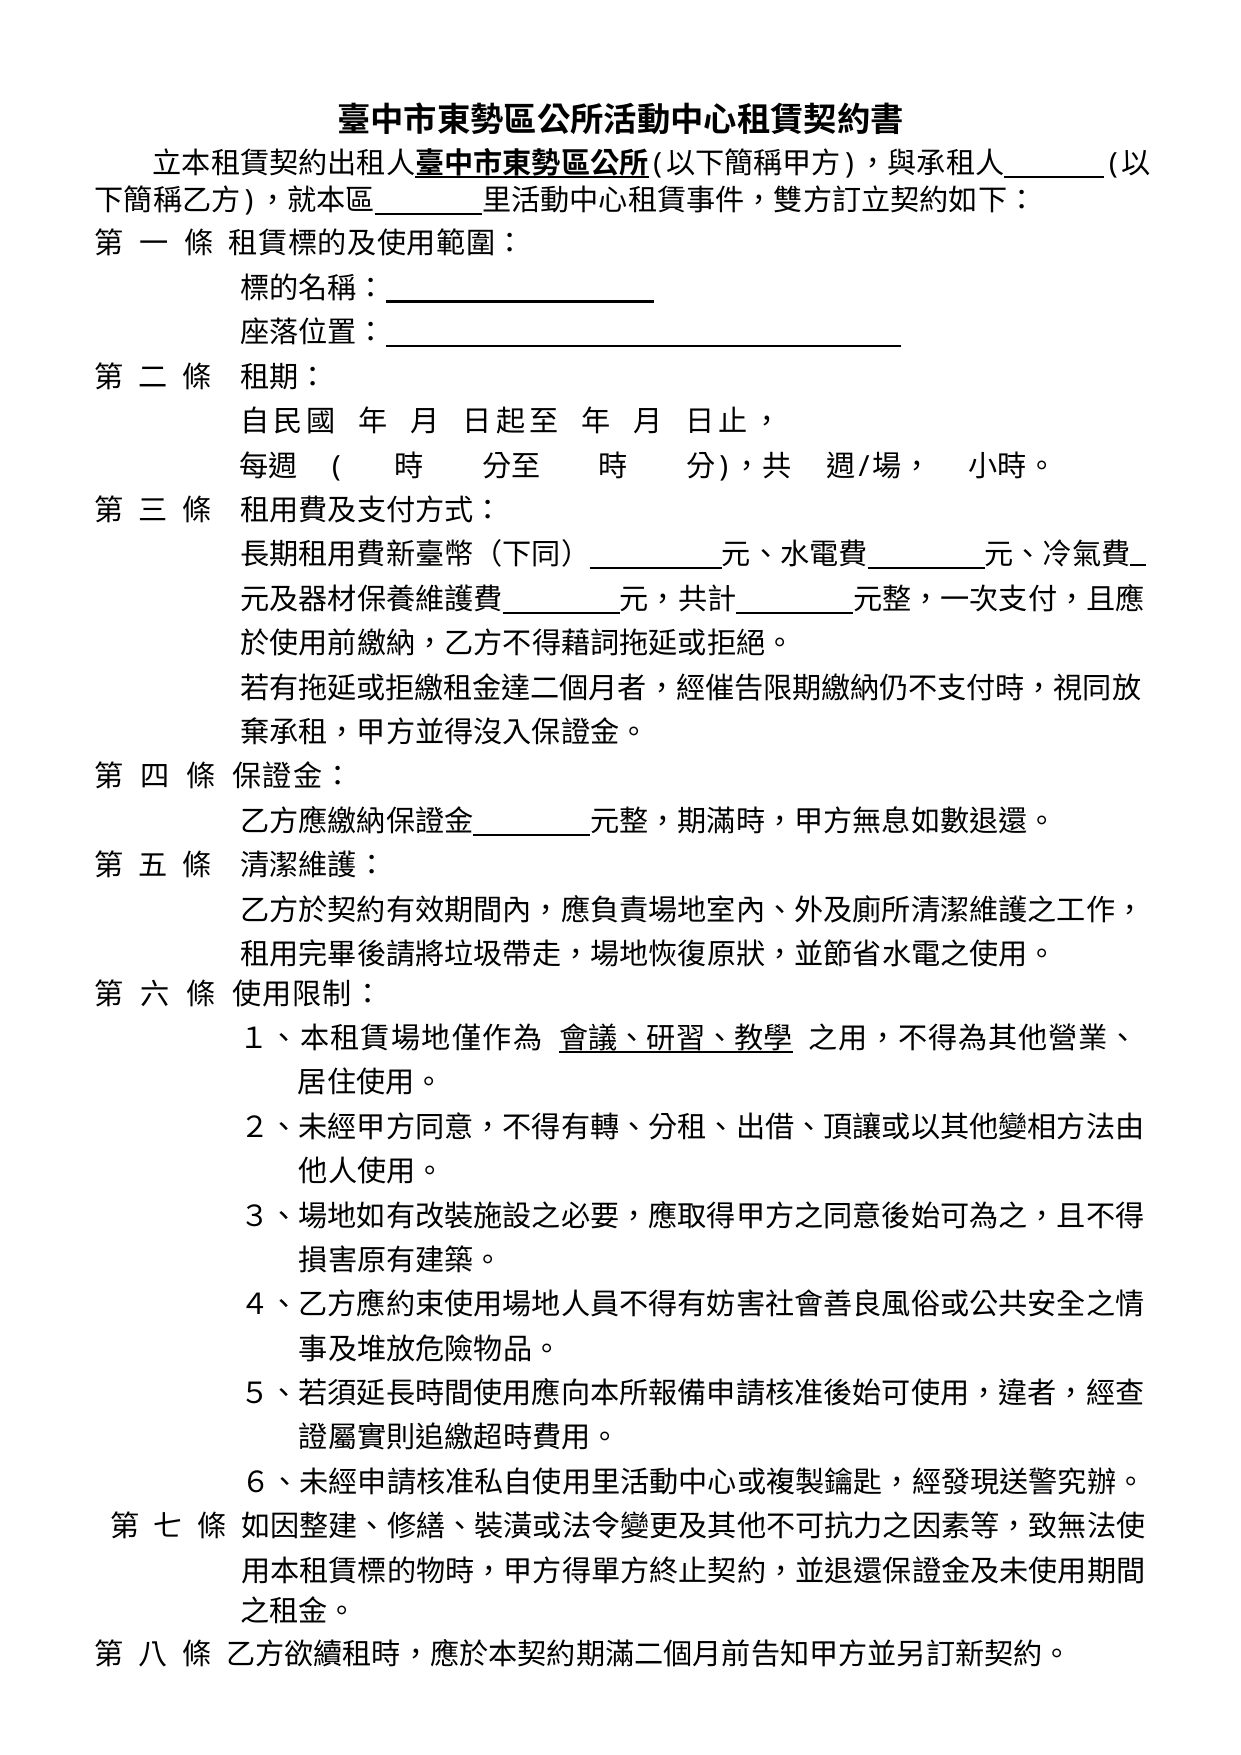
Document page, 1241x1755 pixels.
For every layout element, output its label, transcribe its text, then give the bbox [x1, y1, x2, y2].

text 下簡稱乙方)，就本區 里活動中心租賃事件，雙方訂立契約如下： [94, 182, 1184, 217]
text 若有拖延或拒繳租金達二個月者，經催告限期繳納仍不支付時，視同放棄承租，甲方並得沒入保證金。 [240, 664, 1145, 751]
text 座落位置： 第 二 條 租期： [94, 309, 902, 396]
text 之租金。 [240, 1592, 1184, 1629]
text 第 一 條 租賃標的及使用範圍： [94, 220, 1184, 262]
text ２、未經甲方同意，不得有轉、分租、出借、頂讓或以其他變相方法由他人使用。 [240, 1103, 1145, 1190]
text 第 八 條 乙方欲續租時，應於本契約期滿二個月前告知甲方並另訂新契約。 [94, 1631, 1184, 1673]
text １、本租賃場地僅作為 會議、研習、教學 之用，不得為其他營業、居住使用。 [239, 1015, 1144, 1101]
text 每週 ( 時 分至 時 分)，共 週/場， 小時。第 三 條 租用費及支付方式： [94, 442, 1057, 529]
text ４、乙方應約束使用場地人員不得有妨害社會善良風俗或公共安全之情事及堆放危險物品。 [240, 1281, 1145, 1368]
text 標的名稱： [240, 264, 1184, 307]
text ６、未經申請核准私自使用里活動中心或複製鑰匙，經發現送警究辦。第 七 條 如因整建、修繕、裝潢或法令變更及其他不可抗力之因素等，致無法使用本租賃標的物時，甲方得單方終止契約，並退還保證金及未使用期間 [94, 1458, 1145, 1589]
text 臺中市東勢區公所活動中心租賃契約書 [264, 96, 977, 140]
text 第 六 條 使用限制： [94, 975, 1184, 1012]
text ３、場地如有改裝施設之必要，應取得甲方之同意後始可為之，且不得損害原有建築。 [240, 1192, 1145, 1279]
text 自民國 年 月 日起至 年 月 日止， [240, 398, 1184, 440]
text 長期租用費新臺幣（下同） 元、水電費 元、冷氣費元及器材保養維護費 元，共計 元整，一次支付，且應於使用前繳納，乙方不得藉詞拖延或拒絕。 [240, 531, 1145, 662]
text ５、若須延長時間使用應向本所報備申請核准後始可使用，違者，經查證屬實則追繳超時費用。 [240, 1370, 1145, 1456]
text 乙方應繳納保證金 元整，期滿時，甲方無息如數退還。第 五 條 清潔維護： [94, 797, 1057, 884]
text 乙方於契約有效期間內，應負責場地室內、外及廁所清潔維護之工作， 租用完畢後請將垃圾帶走，場地恢復原狀，並節省水電之使用。 [240, 886, 1145, 973]
text 第 四 條 保證金： [94, 753, 1184, 795]
text 立本租賃契約出租人臺中市東勢區公所(以下簡稱甲方)，與承租人 (以 [152, 140, 1184, 182]
